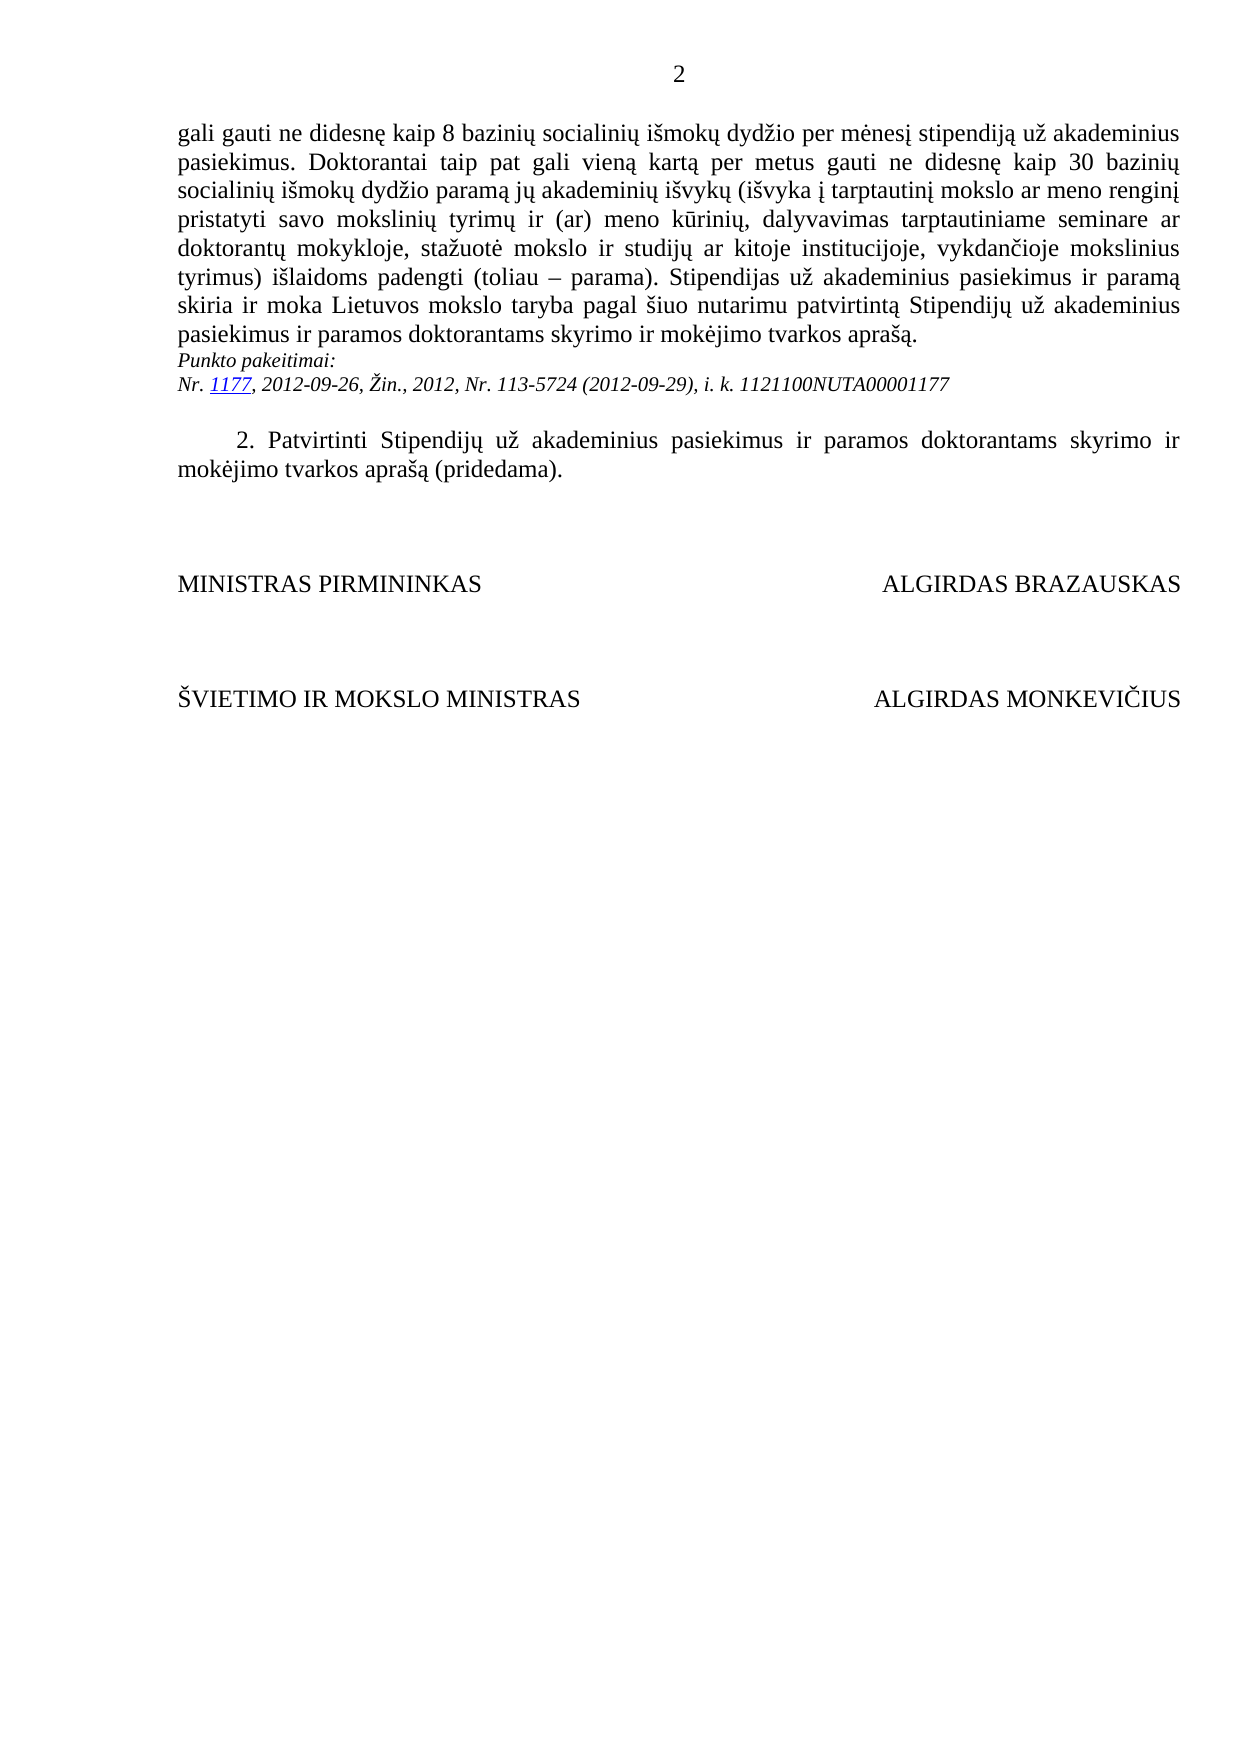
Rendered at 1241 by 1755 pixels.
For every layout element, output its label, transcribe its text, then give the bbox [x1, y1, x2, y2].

text Punkto pakeitimai: [177, 348, 1181, 372]
text MINISTRAS PIRMININKAS ALGIRDAS BRAZAUSKAS [177, 569, 1181, 597]
text gali gauti ne didesnę kaip 8 bazinių socialinių išmokų dydžio per mėnesį stipendiją už akademinius pasiekimus. Doktorantai taip pat gali vieną kartą per metus gauti ne didesnę kaip 30 bazinių socialinių išmokų dydžio paramą jų akademinių išvykų (išvyka į tarptautinį mokslo ar meno renginį pristatyti savo mokslinių tyrimų ir (ar) meno kūrinių, dalyvavimas tarptautiniame seminare ar doktorantų mokykloje, stažuotė mokslo ir studijų ar kitoje institucijoje, vykdančioje mokslinius tyrimus) išlaidoms padengti (toliau – parama). Stipendijas už akademinius pasiekimus ir paramą skiria ir moka Lietuvos mokslo taryba pagal šiuo nutarimu patvirtintą Stipendijų už akademinius pasiekimus ir paramos doktorantams skyrimo ir mokėjimo tvarkos aprašą. [177, 118, 1181, 348]
text 2. Patvirtinti Stipendijų už akademinius pasiekimus ir paramos doktorantams skyrimo ir mokėjimo tvarkos aprašą (pridedama). [177, 425, 1181, 482]
text Nr. 1177, 2012-09-26, Žin., 2012, Nr. 113-5724 (2012-09-29), i. k. 1121100NUTA00001177 [177, 372, 1181, 396]
text ŠVIETIMO IR MOKSLO MINISTRAS ALGIRDAS MONKEVIČIUS [177, 684, 1181, 712]
